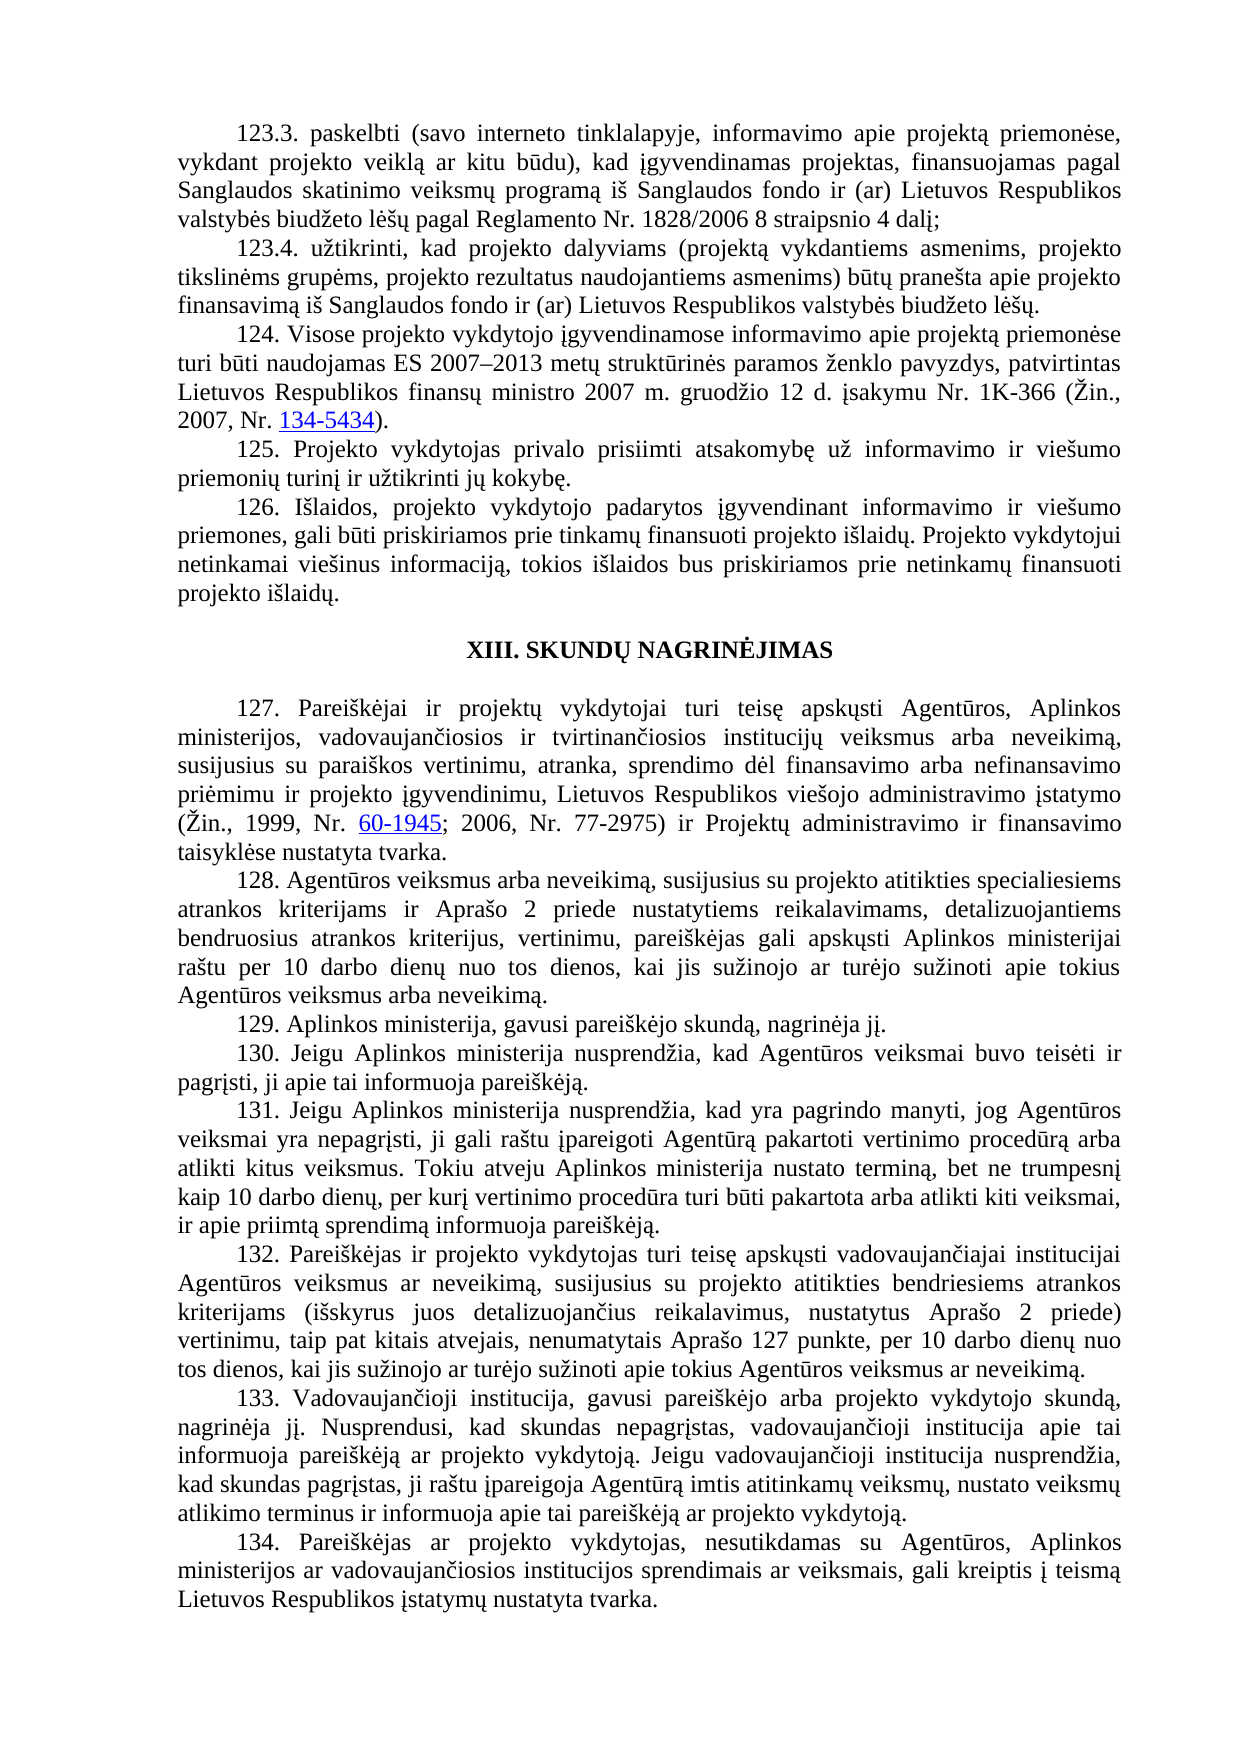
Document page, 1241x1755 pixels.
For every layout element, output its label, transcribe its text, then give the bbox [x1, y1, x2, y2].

text 123.4. užtikrinti, kad projekto dalyviams (projektą vykdantiems asmenims, projekto tikslinėms grupėms, projekto rezultatus naudojantiems asmenims) būtų pranešta apie projekto finansavimą iš Sanglaudos fondo ir (ar) Lietuvos Respublikos valstybės biudžeto lėšų. [177, 233, 1122, 319]
text 126. Išlaidos, projekto vykdytojo padarytos įgyvendinant informavimo ir viešumo priemones, gali būti priskiriamos prie tinkamų finansuoti projekto išlaidų. Projekto vykdytojui netinkamai viešinus informaciją, tokios išlaidos bus priskiriamos prie netinkamų finansuoti projekto išlaidų. [177, 492, 1122, 607]
text 125. Projekto vykdytojas privalo prisiimti atsakomybę už informavimo ir viešumo priemonių turinį ir užtikrinti jų kokybę. [177, 434, 1122, 492]
text 131. Jeigu Aplinkos ministerija nusprendžia, kad yra pagrindo manyti, jog Agentūros veiksmai yra nepagrįsti, ji gali raštu įpareigoti Agentūrą pakartoti vertinimo procedūrą arba atlikti kitus veiksmus. Tokiu atveju Aplinkos ministerija nustato terminą, bet ne trumpesnį kaip 10 darbo dienų, per kurį vertinimo procedūra turi būti pakartota arba atlikti kiti veiksmai, ir apie priimtą sprendimą informuoja pareiškėją. [177, 1096, 1122, 1239]
text 134. Pareiškėjas ar projekto vykdytojas, nesutikdamas su Agentūros, Aplinkos ministerijos ar vadovaujančiosios institucijos sprendimais ar veiksmais, gali kreiptis į teismą Lietuvos Respublikos įstatymų nustatyta tvarka. [177, 1527, 1122, 1613]
text 129. Aplinkos ministerija, gavusi pareiškėjo skundą, nagrinėja jį. [177, 1009, 1122, 1038]
text 133. Vadovaujančioji institucija, gavusi pareiškėjo arba projekto vykdytojo skundą, nagrinėja jį. Nusprendusi, kad skundas nepagrįstas, vadovaujančioji institucija apie tai informuoja pareiškėją ar projekto vykdytoją. Jeigu vadovaujančioji institucija nusprendžia, kad skundas pagrįstas, ji raštu įpareigoja Agentūrą imtis atitinkamų veiksmų, nustato veiksmų atlikimo terminus ir informuoja apie tai pareiškėją ar projekto vykdytoją. [177, 1383, 1122, 1527]
text 128. Agentūros veiksmus arba neveikimą, susijusius su projekto atitikties specialiesiems atrankos kriterijams ir Aprašo 2 priede nustatytiems reikalavimams, detalizuojantiems bendruosius atrankos kriterijus, vertinimu, pareiškėjas gali apskųsti Aplinkos ministerijai raštu per 10 darbo dienų nuo tos dienos, kai jis sužinojo ar turėjo sužinoti apie tokius Agentūros veiksmus arba neveikimą. [177, 866, 1122, 1009]
text 123.3. paskelbti (savo interneto tinklalapyje, informavimo apie projektą priemonėse, vykdant projekto veiklą ar kitu būdu), kad įgyvendinamas projektas, finansuojamas pagal Sanglaudos skatinimo veiksmų programą iš Sanglaudos fondo ir (ar) Lietuvos Respublikos valstybės biudžeto lėšų pagal Reglamento Nr. 1828/2006 8 straipsnio 4 dalį; [177, 118, 1122, 233]
text 127. Pareiškėjai ir projektų vykdytojai turi teisę apskųsti Agentūros, Aplinkos ministerijos, vadovaujančiosios ir tvirtinančiosios institucijų veiksmus arba neveikimą, susijusius su paraiškos vertinimu, atranka, sprendimo dėl finansavimo arba nefinansavimo priėmimu ir projekto įgyvendinimu, Lietuvos Respublikos viešojo administravimo įstatymo (Žin., 1999, Nr. 60-1945; 2006, Nr. 77-2975) ir Projektų administravimo ir finansavimo taisyklėse nustatyta tvarka. [177, 693, 1122, 866]
text 130. Jeigu Aplinkos ministerija nusprendžia, kad Agentūros veiksmai buvo teisėti ir pagrįsti, ji apie tai informuoja pareiškėją. [177, 1038, 1122, 1096]
text 132. Pareiškėjas ir projekto vykdytojas turi teisę apskųsti vadovaujančiajai institucijai Agentūros veiksmus ar neveikimą, susijusius su projekto atitikties bendriesiems atrankos kriterijams (išskyrus juos detalizuojančius reikalavimus, nustatytus Aprašo 2 priede) vertinimu, taip pat kitais atvejais, nenumatytais Aprašo 127 punkte, per 10 darbo dienų nuo tos dienos, kai jis sužinojo ar turėjo sužinoti apie tokius Agentūros veiksmus ar neveikimą. [177, 1239, 1122, 1383]
text 124. Visose projekto vykdytojo įgyvendinamose informavimo apie projektą priemonėse turi būti naudojamas ES 2007–2013 metų struktūrinės paramos ženklo pavyzdys, patvirtintas Lietuvos Respublikos finansų ministro 2007 m. gruodžio 12 d. įsakymu Nr. 1K-366 (Žin., 2007, Nr. 134-5434). [177, 319, 1122, 434]
text XIII. SKUNDŲ NAGRINĖJIMAS [177, 636, 1122, 664]
